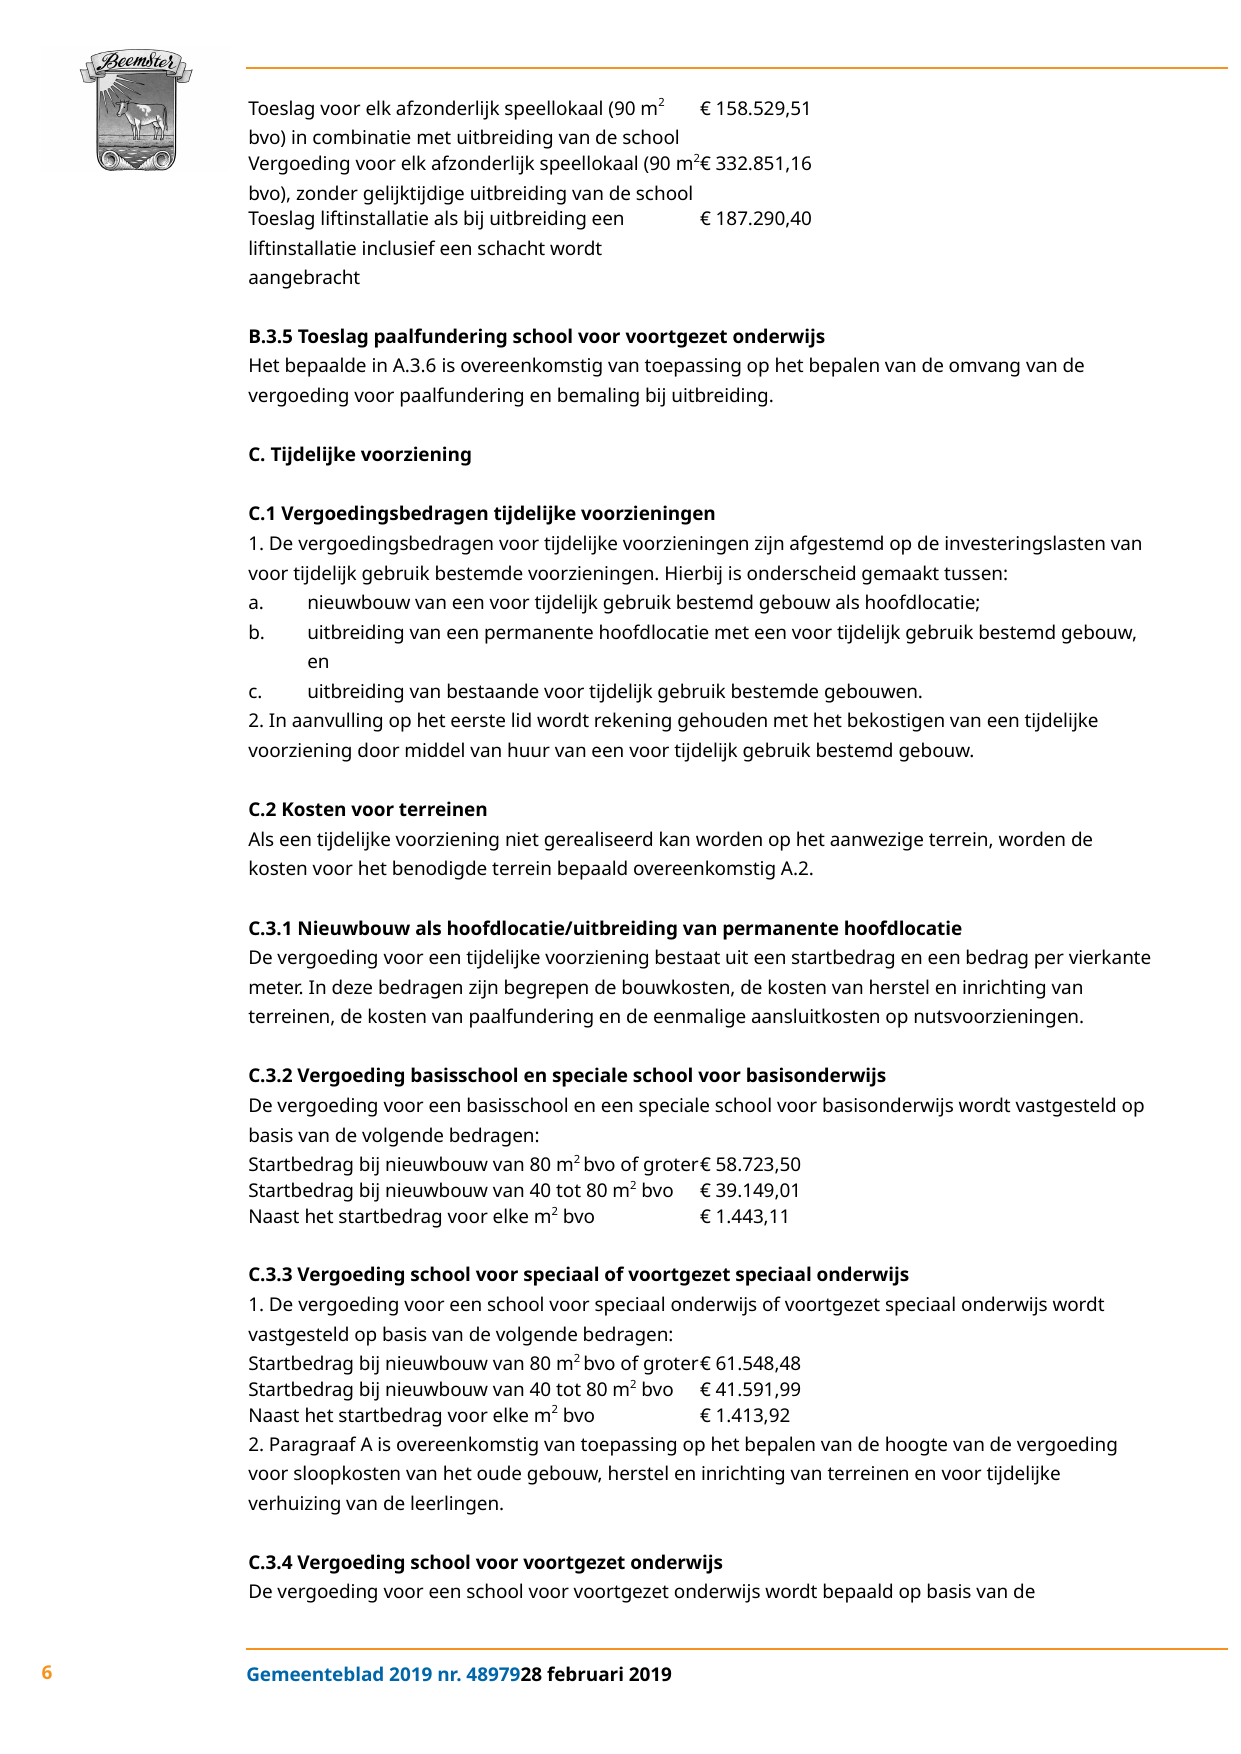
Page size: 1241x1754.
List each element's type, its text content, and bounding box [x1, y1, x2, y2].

list nieuwbouw van een voor tijdelijk gebruik bestemd gebouw als hoofdlocatie; [248, 589, 1152, 615]
table_cell Vergoeding voor elk afzonderlijk speellokaal (90 m2 bvo), zonder gelijktijdige uitbreiding van de school [248, 150, 700, 205]
text 2. In aanvulling op het eerste lid wordt rekening gehouden met het bekostigen van een tijdelijke voorziening door middel van huur van een voor tijdelijk gebruik bestemd gebouw. [248, 708, 1152, 763]
list uitbreiding van een permanente hoofdlocatie met een voor tijdelijk gebruik bestemd gebouw, en [248, 619, 1152, 674]
text 2. Paragraaf A is overeenkomstig van toepassing op het bepalen van de hoogte van de vergoeding voor sloopkosten van het oude gebouw, herstel en inrichting van terreinen en voor tijdelijke verhuizing van de leerlingen. [248, 1431, 1152, 1516]
text C.3.2 Vergoeding basisschool en speciale school voor basisonderwijs [248, 1063, 1152, 1088]
list uitbreiding van bestaande voor tijdelijk gebruik bestemde gebouwen. [248, 678, 1152, 704]
text Het bepaalde in A.3.6 is overeenkomstig van toepassing op het bepalen van de omvang van de vergoeding voor paalfundering en bemaling bij uitbreiding. [248, 353, 1152, 408]
text 1. De vergoeding voor een school voor speciaal onderwijs of voortgezet speciaal onderwijs wordt vastgesteld op basis van de volgende bedragen: [248, 1291, 1152, 1346]
picture [41, 47, 231, 172]
text C. Tijdelijke voorziening [248, 441, 1152, 467]
table_header € 58.723,50 [700, 1152, 1152, 1177]
table_cell € 1.443,11 [700, 1203, 1152, 1229]
table_cell € 41.591,99 [700, 1376, 1152, 1402]
table_cell Naast het startbedrag voor elke m2 bvo [248, 1203, 700, 1229]
table_cell Toeslag liftinstallatie als bij uitbreiding een liftinstallatie inclusief een schacht wordt aangebracht [248, 205, 700, 290]
text B.3.5 Toeslag paalfundering school voor voortgezet onderwijs [248, 323, 1152, 349]
table_cell Startbedrag bij nieuwbouw van 40 tot 80 m2 bvo [248, 1376, 700, 1402]
table_cell € 158.529,51 [700, 95, 1152, 150]
text C.2 Kosten voor terreinen [248, 796, 1152, 822]
text C.3.4 Vergoeding school voor voortgezet onderwijs [248, 1549, 1152, 1575]
table_cell Startbedrag bij nieuwbouw van 40 tot 80 m2 bvo [248, 1177, 700, 1203]
text C.3.3 Vergoeding school voor speciaal of voortgezet speciaal onderwijs [248, 1262, 1152, 1287]
table_cell € 1.413,92 [700, 1402, 1152, 1428]
table_cell € 332.851,16 [700, 150, 1152, 205]
text De vergoeding voor een tijdelijke voorziening bestaat uit een startbedrag en een bedrag per vierkante meter. In deze bedragen zijn begrepen de bouwkosten, de kosten van herstel en inrichting van terreinen, de kosten van paalfundering en de eenmalige aansluitkosten op nutsvoorzieningen. [248, 944, 1152, 1029]
text C.3.1 Nieuwbouw als hoofdlocatie/uitbreiding van permanente hoofdlocatie [248, 915, 1152, 941]
table_cell € 187.290,40 [700, 205, 1152, 290]
text 1. De vergoedingsbedragen voor tijdelijke voorzieningen zijn afgestemd op de investeringslasten van voor tijdelijk gebruik bestemde voorzieningen. Hierbij is onderscheid gemaakt tussen: [248, 530, 1152, 586]
table_cell Toeslag voor elk afzonderlijk speellokaal (90 m2 bvo) in combinatie met uitbreiding van de school [248, 95, 700, 150]
text Als een tijdelijke voorziening niet gerealiseerd kan worden op het aanwezige terrein, worden de kosten voor het benodigde terrein bepaald overeenkomstig A.2. [248, 826, 1152, 881]
table_header Startbedrag bij nieuwbouw van 80 m2 bvo of groter [248, 1152, 700, 1177]
table_cell € 39.149,01 [700, 1177, 1152, 1203]
text De vergoeding voor een basisschool en een speciale school voor basisonderwijs wordt vastgesteld op basis van de volgende bedragen: [248, 1092, 1152, 1148]
table_cell Naast het startbedrag voor elke m2 bvo [248, 1402, 700, 1428]
table_header € 61.548,48 [700, 1350, 1152, 1376]
text C.1 Vergoedingsbedragen tijdelijke voorzieningen [248, 501, 1152, 526]
text De vergoeding voor een school voor voortgezet onderwijs wordt bepaald op basis van de [248, 1579, 1152, 1604]
table_header Startbedrag bij nieuwbouw van 80 m2 bvo of groter [248, 1350, 700, 1376]
